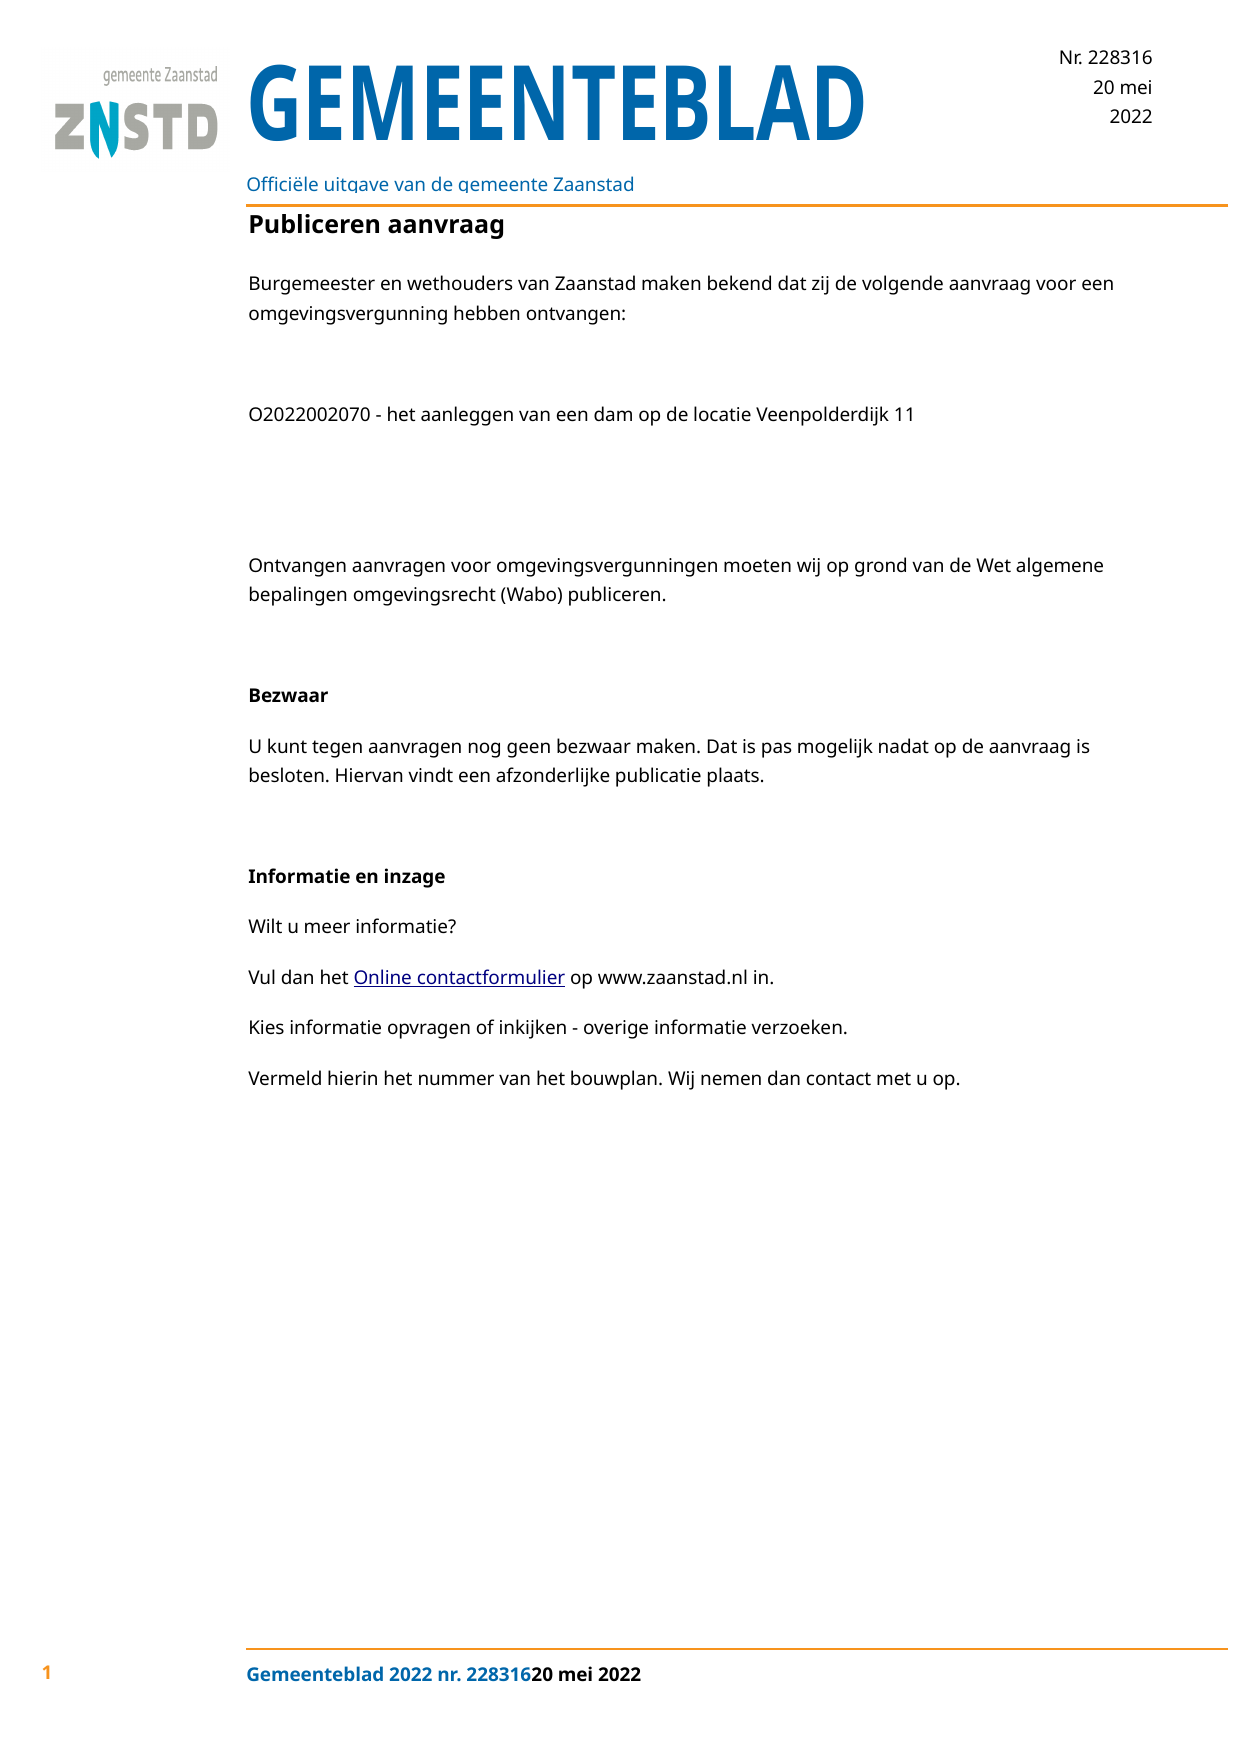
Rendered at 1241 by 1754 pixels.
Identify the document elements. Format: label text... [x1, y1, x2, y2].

text Vermeld hierin het nummer van het bouwplan. Wij nemen dan contact met u op. [248, 1065, 1152, 1091]
text Vul dan het Online contactformulier op www.zaanstad.nl in. [248, 964, 1152, 990]
text Wilt u meer informatie? [248, 914, 1152, 939]
text Informatie en inzage [248, 863, 1152, 889]
text Publiceren aanvraag [248, 207, 1152, 241]
text Kies informatie opvragen of inkijken - overige informatie verzoeken. [248, 1014, 1152, 1040]
text Ontvangen aanvragen voor omgevingsvergunningen moeten wij op grond van de Wet algemene bepalingen omgevingsrecht (Wabo) publiceren. [248, 552, 1152, 607]
text Bezwaar [248, 682, 1152, 708]
text O2022002070 - het aanleggen van een dam op de locatie Veenpolderdijk 11 [248, 401, 1152, 426]
picture [41, 47, 231, 172]
text Burgemeester en wethouders van Zaanstad maken bekend dat zij de volgende aanvraag voor een omgevingsvergunning hebben ontvangen: [248, 270, 1152, 326]
text U kunt tegen aanvragen nog geen bezwaar maken. Dat is pas mogelijk nadat op de aanvraag is besloten. Hiervan vindt een afzonderlijke publicatie plaats. [248, 733, 1152, 788]
